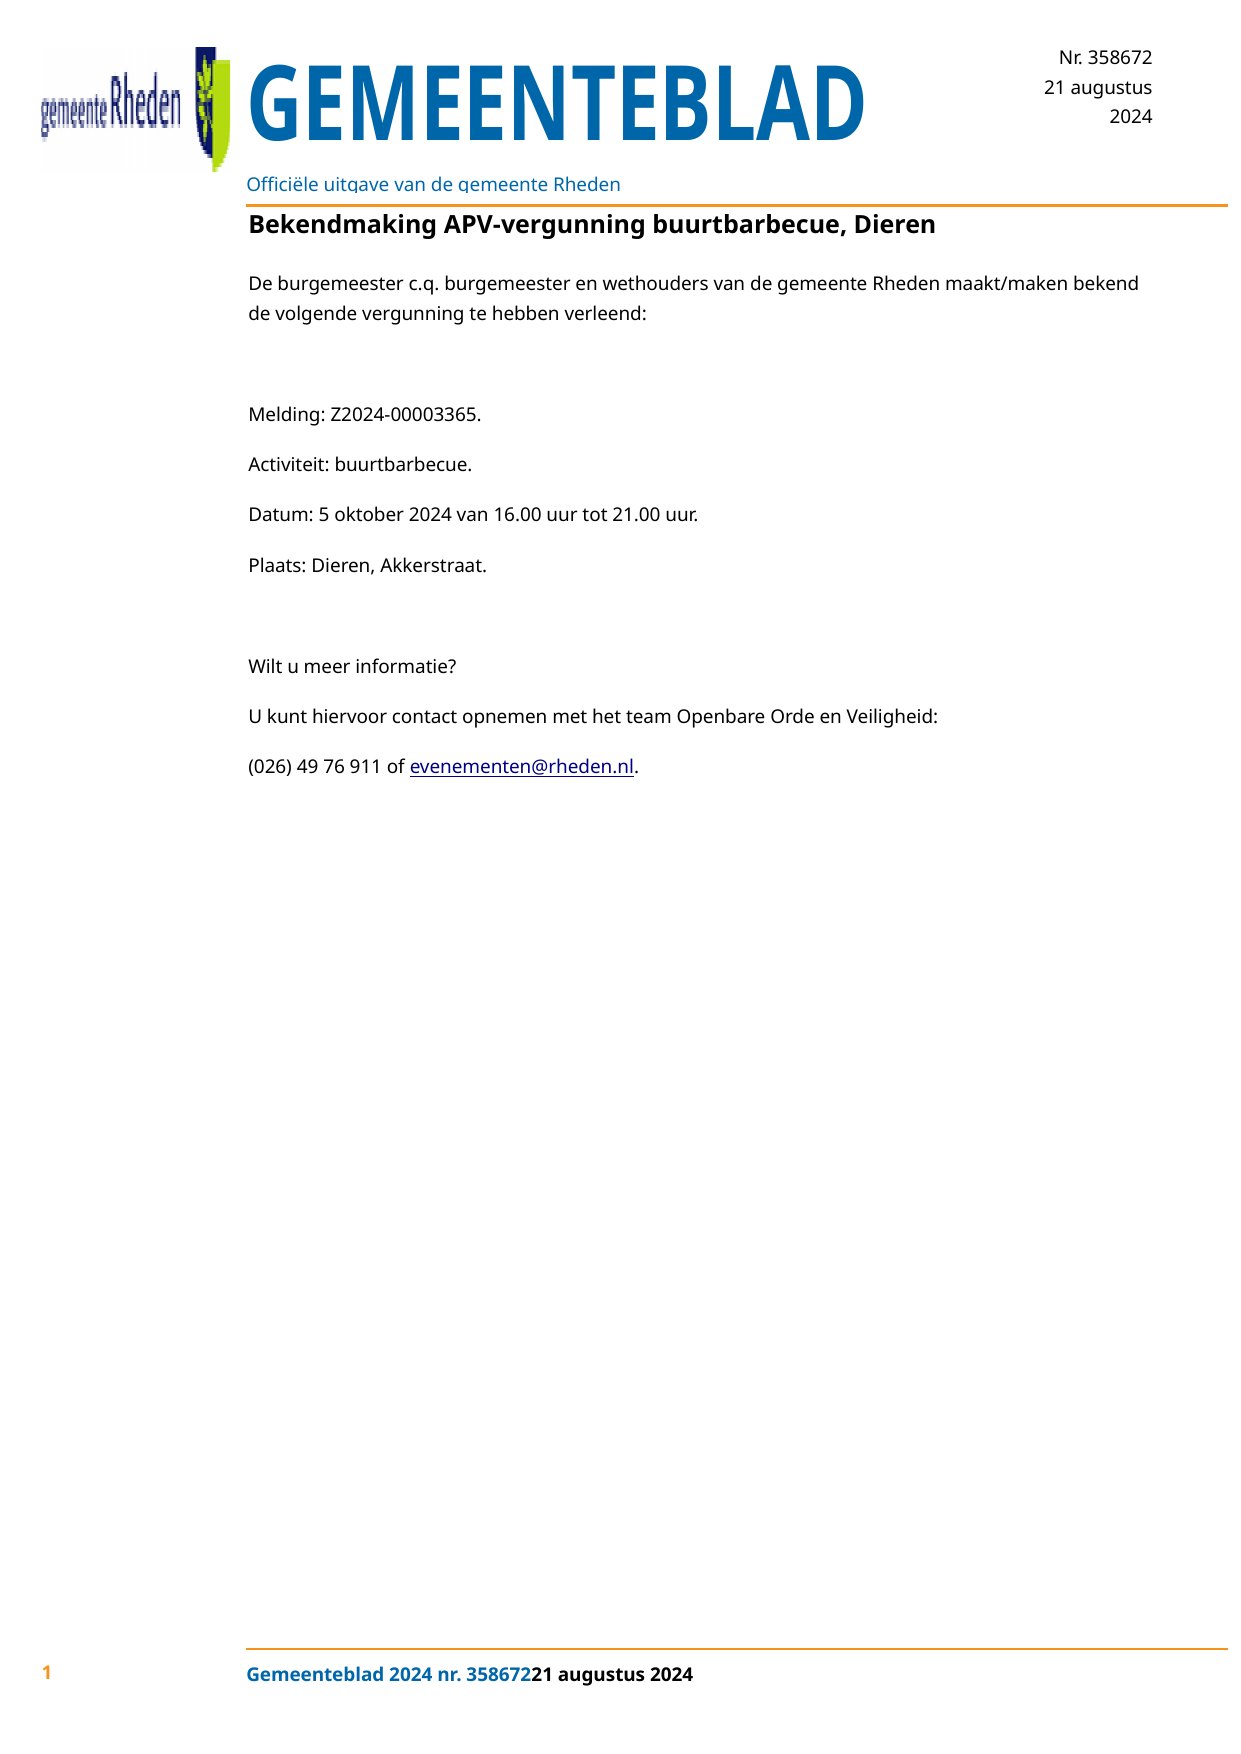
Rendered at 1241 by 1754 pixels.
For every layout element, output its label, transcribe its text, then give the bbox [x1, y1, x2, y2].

text Datum: 5 oktober 2024 van 16.00 uur tot 21.00 uur. [248, 502, 1152, 527]
text Bekendmaking APV-vergunning buurtbarbecue, Dieren [248, 207, 1152, 241]
text Wilt u meer informatie? [248, 653, 1152, 678]
text Melding: Z2024-00003365. [248, 401, 1152, 426]
picture [41, 47, 231, 172]
text Activiteit: buurtbarbecue. [248, 451, 1152, 477]
text (026) 49 76 911 of evenementen@rheden.nl. [248, 754, 1152, 779]
text De burgemeester c.q. burgemeester en wethouders van de gemeente Rheden maakt/maken bekend de volgende vergunning te hebben verleend: [248, 270, 1152, 326]
text U kunt hiervoor contact opnemen met het team Openbare Orde en Veiligheid: [248, 703, 1152, 729]
text Plaats: Dieren, Akkerstraat. [248, 552, 1152, 578]
